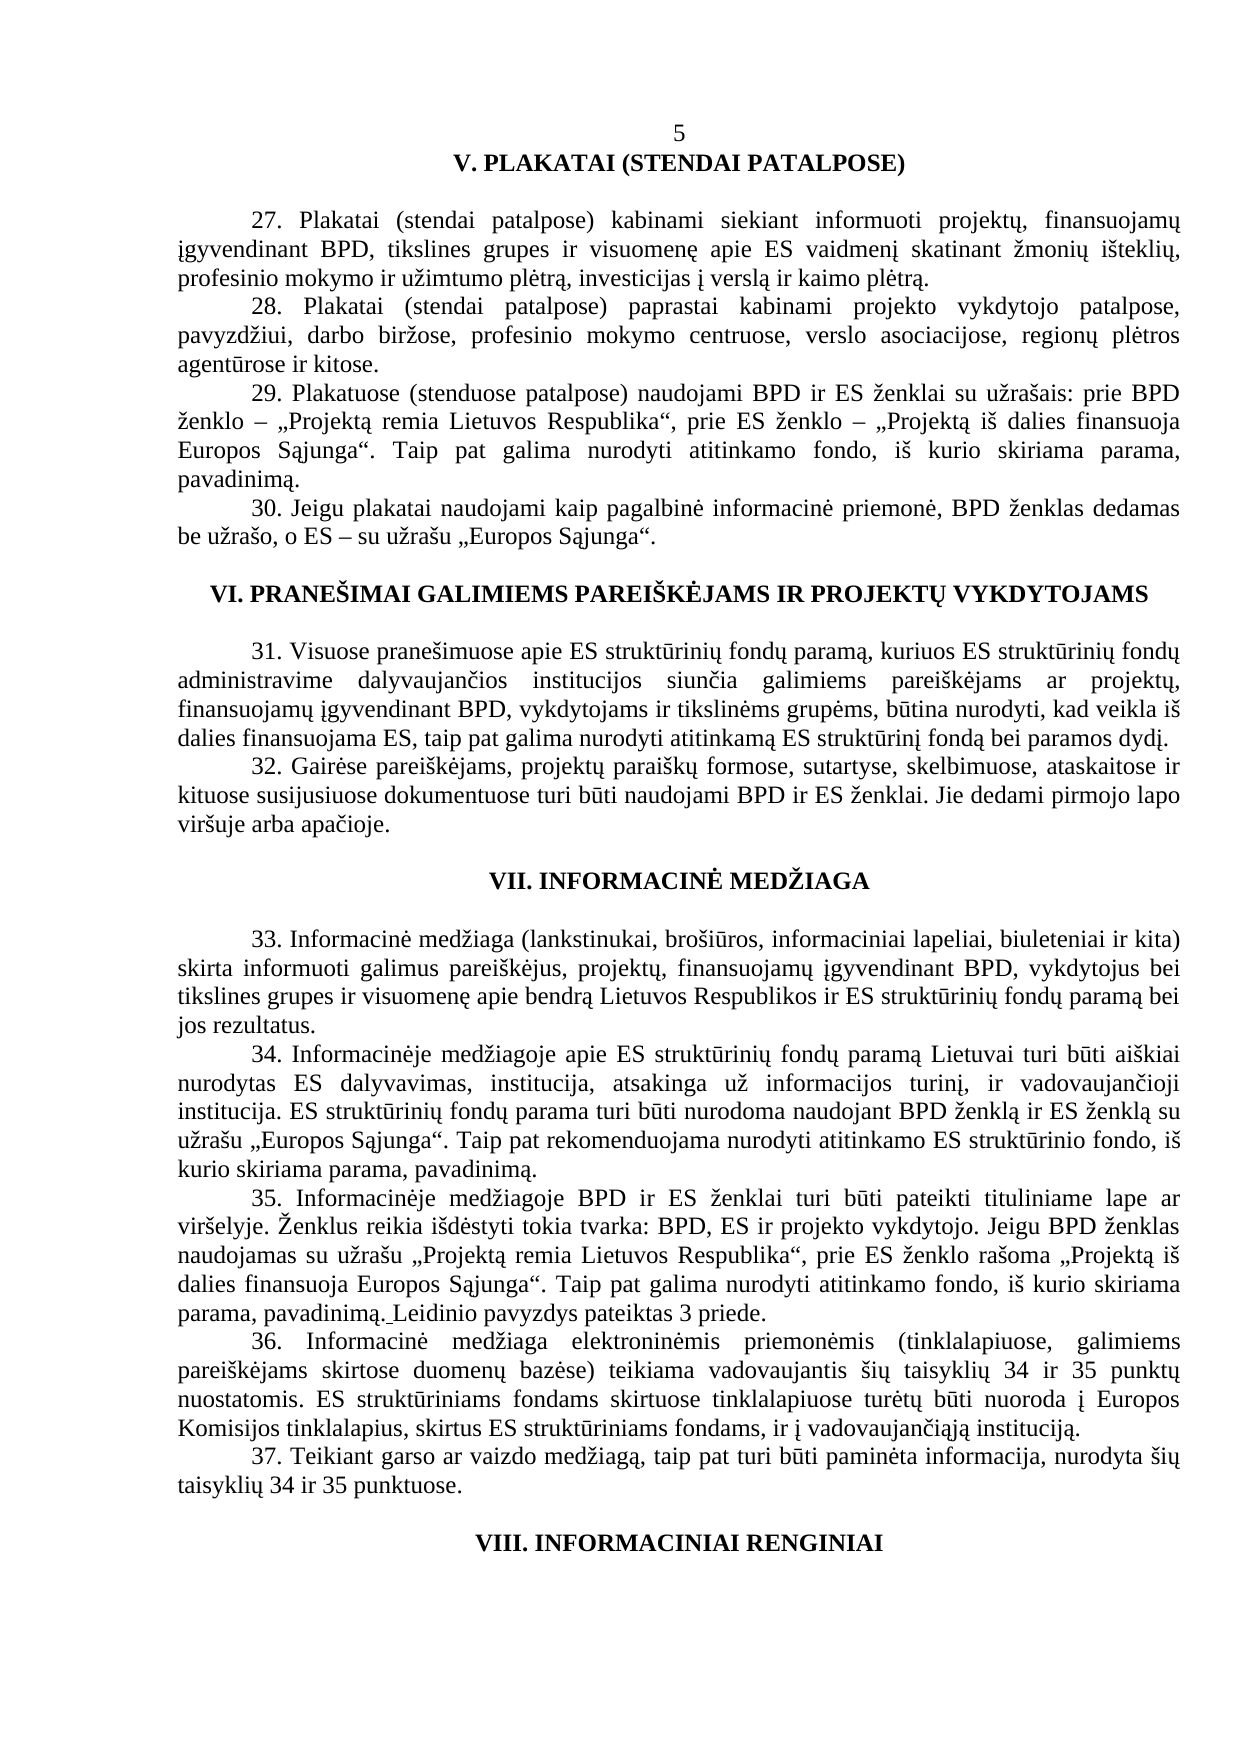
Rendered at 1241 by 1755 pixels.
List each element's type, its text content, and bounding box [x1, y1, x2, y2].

text 29. Plakatuose (stenduose patalpose) naudojami BPD ir ES ženklai su užrašais: prie BPD ženklo – „Projektą remia Lietuvos Respublika“, prie ES ženklo – „Projektą iš dalies finansuoja Europos Sąjunga“. Taip pat galima nurodyti atitinkamo fondo, iš kurio skiriama parama, pavadinimą. [177, 378, 1181, 493]
text VIII. INFORMACINIAI RENGINIAI [177, 1528, 1181, 1556]
text 35. Informacinėje medžiagoje BPD ir ES ženklai turi būti pateikti tituliniame lape ar viršelyje. Ženklus reikia išdėstyti tokia tvarka: BPD, ES ir projekto vykdytojo. Jeigu BPD ženklas naudojamas su užrašu „Projektą remia Lietuvos Respublika“, prie ES ženklo rašoma „Projektą iš dalies finansuoja Europos Sąjunga“. Taip pat galima nurodyti atitinkamo fondo, iš kurio skiriama parama, pavadinimą. Leidinio pavyzdys pateiktas 3 priede. [177, 1183, 1181, 1326]
text 32. Gairėse pareiškėjams, projektų paraiškų formose, sutartyse, skelbimuose, ataskaitose ir kituose susijusiuose dokumentuose turi būti naudojami BPD ir ES ženklai. Jie dedami pirmojo lapo viršuje arba apačioje. [177, 751, 1181, 838]
text 33. Informacinė medžiaga (lankstinukai, brošiūros, informaciniai lapeliai, biuleteniai ir kita) skirta informuoti galimus pareiškėjus, projektų, finansuojamų įgyvendinant BPD, vykdytojus bei tikslines grupes ir visuomenę apie bendrą Lietuvos Respublikos ir ES struktūrinių fondų paramą bei jos rezultatus. [177, 924, 1181, 1039]
text 28. Plakatai (stendai patalpose) paprastai kabinami projekto vykdytojo patalpose, pavyzdžiui, darbo biržose, profesinio mokymo centruose, verslo asociacijose, regionų plėtros agentūrose ir kitose. [177, 291, 1181, 378]
text 31. Visuose pranešimuose apie ES struktūrinių fondų paramą, kuriuos ES struktūrinių fondų administravime dalyvaujančios institucijos siunčia galimiems pareiškėjams ar projektų, finansuojamų įgyvendinant BPD, vykdytojams ir tikslinėms grupėms, būtina nurodyti, kad veikla iš dalies finansuojama ES, taip pat galima nurodyti atitinkamą ES struktūrinį fondą bei paramos dydį. [177, 636, 1181, 751]
text 37. Teikiant garso ar vaizdo medžiagą, taip pat turi būti paminėta informacija, nurodyta šių taisyklių 34 ir 35 punktuose. [177, 1441, 1181, 1499]
text 30. Jeigu plakatai naudojami kaip pagalbinė informacinė priemonė, BPD ženklas dedamas be užrašo, o ES – su užrašu „Europos Sąjunga“. [177, 493, 1181, 550]
text V. PLAKATAI (STENDAI PATALPOSE) [177, 148, 1181, 176]
text 27. Plakatai (stendai patalpose) kabinami siekiant informuoti projektų, finansuojamų įgyvendinant BPD, tikslines grupes ir visuomenę apie ES vaidmenį skatinant žmonių išteklių, profesinio mokymo ir užimtumo plėtrą, investicijas į verslą ir kaimo plėtrą. [177, 205, 1181, 291]
text VII. INFORMACINĖ MEDŽIAGA [177, 866, 1181, 895]
text 34. Informacinėje medžiagoje apie ES struktūrinių fondų paramą Lietuvai turi būti aiškiai nurodytas ES dalyvavimas, institucija, atsakinga už informacijos turinį, ir vadovaujančioji institucija. ES struktūrinių fondų parama turi būti nurodoma naudojant BPD ženklą ir ES ženklą su užrašu „Europos Sąjunga“. Taip pat rekomenduojama nurodyti atitinkamo ES struktūrinio fondo, iš kurio skiriama parama, pavadinimą. [177, 1039, 1181, 1183]
text 36. Informacinė medžiaga elektroninėmis priemonėmis (tinklalapiuose, galimiems pareiškėjams skirtose duomenų bazėse) teikiama vadovaujantis šių taisyklių 34 ir 35 punktų nuostatomis. ES struktūriniams fondams skirtuose tinklalapiuose turėtų būti nuoroda į Europos Komisijos tinklalapius, skirtus ES struktūriniams fondams, ir į vadovaujančiąją instituciją. [177, 1326, 1181, 1441]
text VI. PRANEŠIMAI GALIMIEMS PAREIŠKĖJAMS IR PROJEKTŲ VYKDYTOJAMS [177, 579, 1181, 608]
